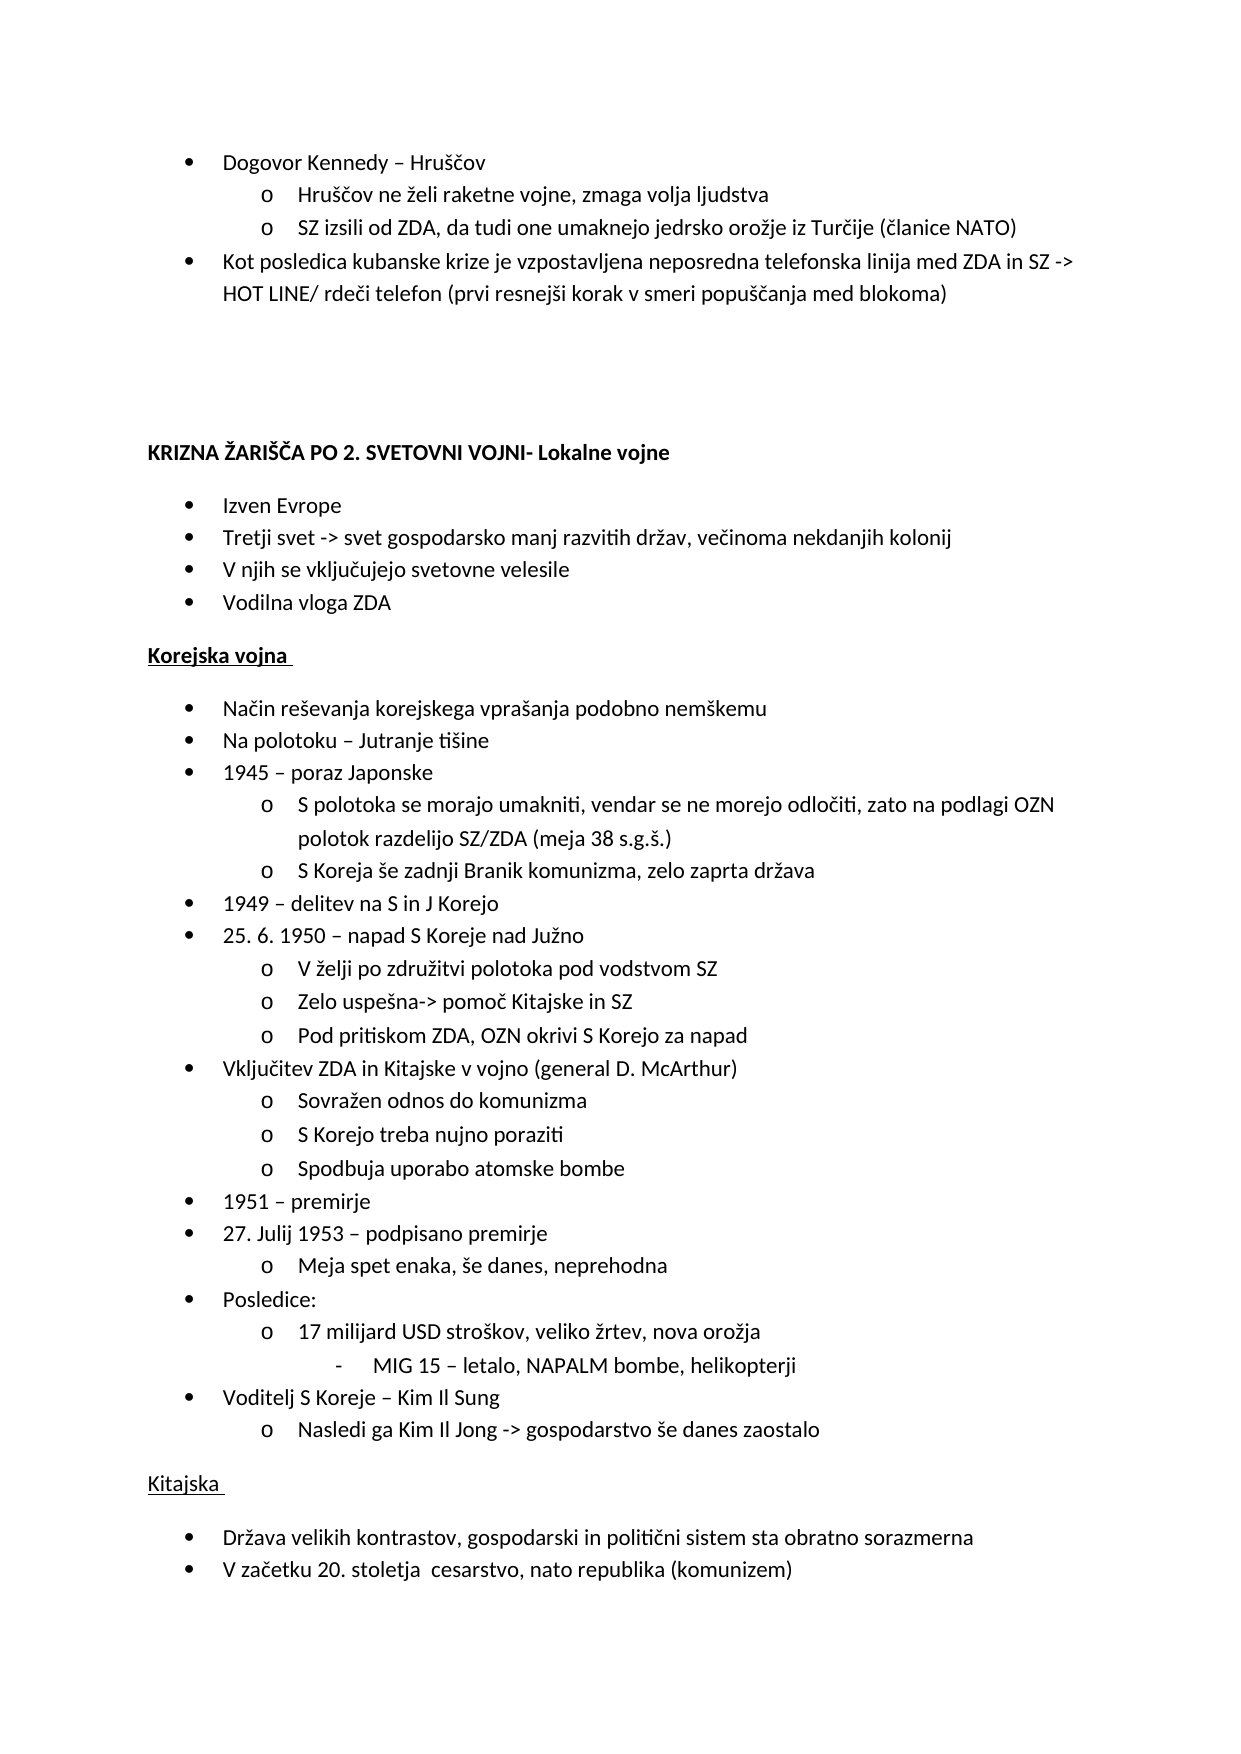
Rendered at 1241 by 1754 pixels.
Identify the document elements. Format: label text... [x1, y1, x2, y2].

list Zelo uspešna-> pomoč Kitajske in SZ [260, 987, 1093, 1016]
text Kitajska [148, 1469, 1093, 1498]
list Nasledi ga Kim Il Jong -> gospodarstvo še danes zaostalo [260, 1415, 1093, 1444]
list Sovražen odnos do komunizma [260, 1087, 1093, 1116]
text Korejska vojna [148, 641, 1093, 669]
list 25. 6. 1950 – napad S Koreje nad Južno [185, 922, 1093, 949]
list Vključitev ZDA in Kitajske v vojno (general D. McArthur) [185, 1054, 1093, 1082]
list 27. Julij 1953 – podpisano premirje [185, 1219, 1093, 1247]
list Hruščov ne želi raketne vojne, zmaga volja ljudstva [260, 180, 1093, 209]
list Način reševanja korejskega vprašanja podobno nemškemu [185, 694, 1093, 722]
list Pod pritiskom ZDA, OZN okrivi S Korejo za napad [260, 1021, 1093, 1050]
list S Koreja še zadnji Branik komunizma, zelo zaprta država [260, 856, 1093, 885]
list SZ izsili od ZDA, da tudi one umaknejo jedrsko orožje iz Turčije (članice NATO) [260, 213, 1093, 242]
list Država velikih kontrastov, gospodarski in politični sistem sta obratno sorazmerna [185, 1523, 1093, 1551]
list S Korejo treba nujno poraziti [260, 1120, 1093, 1149]
list Spodbuja uporabo atomske bombe [260, 1154, 1093, 1183]
list V začetku 20. stoletja cesarstvo, nato republika (komunizem) [185, 1555, 1093, 1583]
text KRIZNA ŽARIŠČA PO 2. SVETOVNI VOJNI- Lokalne vojne [148, 438, 1093, 466]
list 1949 – delitev na S in J Korejo [185, 889, 1093, 917]
list Tretji svet -> svet gospodarsko manj razvitih držav, večinoma nekdanjih kolonij [185, 523, 1093, 551]
list 1945 – poraz Japonske [185, 758, 1093, 786]
list S polotoka se morajo umakniti, vendar se ne morejo odločiti, zato na podlagi OZN polotok razdelijo SZ/ZDA (meja 38 s.g.š.) [260, 790, 1093, 852]
list V njih se vključujejo svetovne velesile [185, 556, 1093, 583]
list Dogovor Kennedy – Hruščov [185, 148, 1093, 176]
list Posledice: [185, 1285, 1093, 1313]
list 17 milijard USD stroškov, veliko žrtev, nova orožja [260, 1317, 1093, 1346]
list Izven Evrope [185, 491, 1093, 519]
list Kot posledica kubanske krize je vzpostavljena neposredna telefonska linija med ZDA in SZ -> HOT LINE/ rdeči telefon (prvi resnejši korak v smeri popuščanja med blokoma) [185, 247, 1093, 307]
list MIG 15 – letalo, NAPALM bombe, helikopterji [335, 1351, 1093, 1379]
list Na polotoku – Jutranje tišine [185, 726, 1093, 754]
list 1951 – premirje [185, 1187, 1093, 1215]
list Voditelj S Koreje – Kim Il Sung [185, 1383, 1093, 1411]
list V želji po združitvi polotoka pod vodstvom SZ [260, 954, 1093, 983]
list Meja spet enaka, še danes, neprehodna [260, 1252, 1093, 1281]
list Vodilna vloga ZDA [185, 588, 1093, 616]
